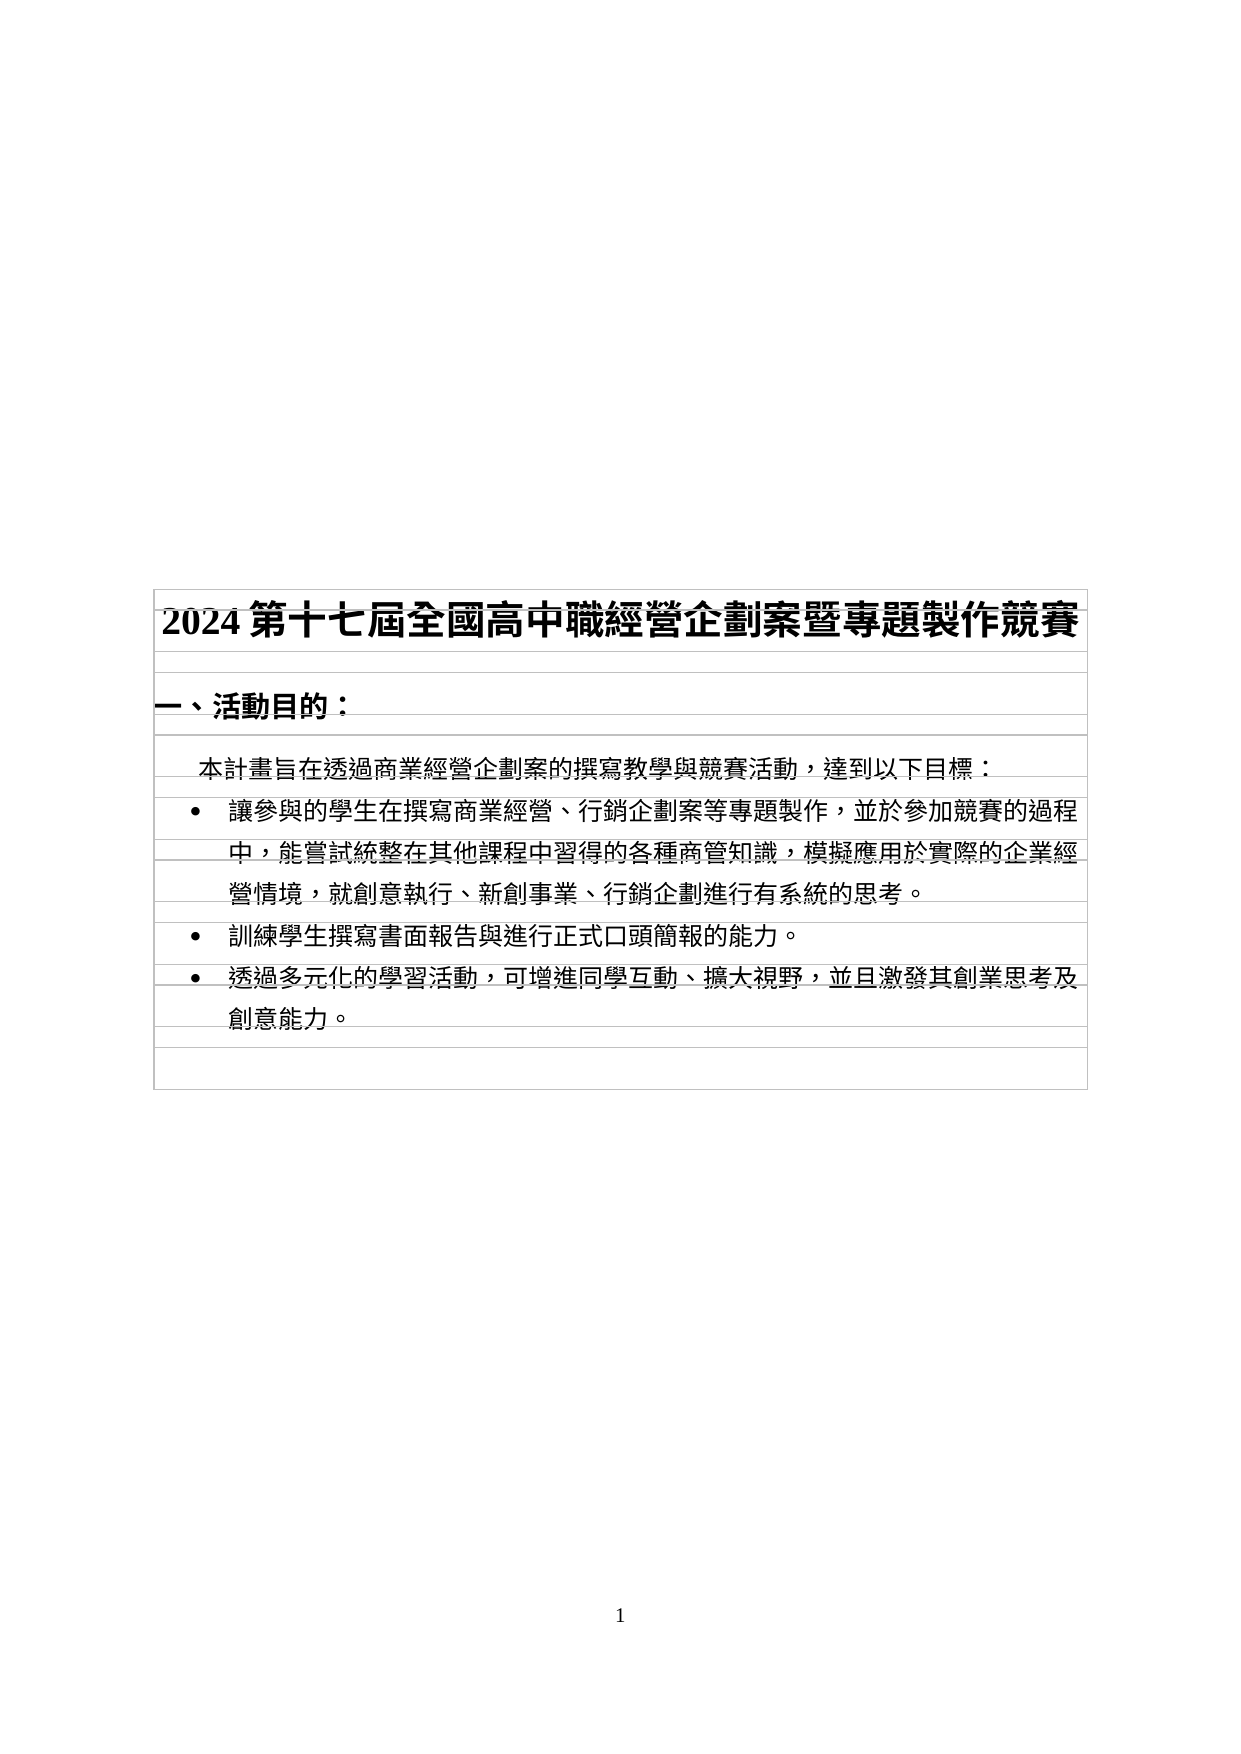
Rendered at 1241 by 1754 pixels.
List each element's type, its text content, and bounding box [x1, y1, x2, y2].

list 透過多元化的學習活動，可增進同學互動、擴大視野，並且激發其創業思考及創意能力。 [191, 965, 1087, 984]
list 透過多元化的學習活動，可增進同學互動、擴大視野，並且激發其創業思考及創意能力。 [191, 986, 1087, 1026]
list 透過多元化的學習活動，可增進同學互動、擴大視野，並且激發其創業思考及創意能力。 [191, 1027, 1087, 1036]
list 讓參與的學生在撰寫商業經營、行銷企劃案等專題製作，並於參加競賽的過程中，能嘗試統整在其他課程中習得的各種商管知識，模擬應用於實際的企業經營情境，就創意執行、新創事業、行銷企劃進行有系統的思考。 [191, 840, 1087, 859]
text 2024第十七屆全國高中職經營企劃案暨專題製作競賽 [155, 611, 1087, 646]
list [191, 911, 1087, 922]
list 讓參與的學生在撰寫商業經營、行銷企劃案等專題製作，並於參加競賽的過程中，能嘗試統整在其他課程中習得的各種商管知識，模擬應用於實際的企業經營情境，就創意執行、新創事業、行銷企劃進行有系統的思考。 [191, 861, 1087, 901]
list 透過多元化的學習活動，可增進同學互動、擴大視野，並且激發其創業思考及創意能力。 [191, 953, 1087, 964]
list 讓參與的學生在撰寫商業經營、行銷企劃案等專題製作，並於參加競賽的過程中，能嘗試統整在其他課程中習得的各種商管知識，模擬應用於實際的企業經營情境，就創意執行、新創事業、行銷企劃進行有系統的思考。 [191, 902, 1087, 911]
list 讓參與的學生在撰寫商業經營、行銷企劃案等專題製作，並於參加競賽的過程中，能嘗試統整在其他課程中習得的各種商管知識，模擬應用於實際的企業經營情境，就創意執行、新創事業、行銷企劃進行有系統的思考。 [191, 798, 1087, 839]
list 讓參與的學生在撰寫商業經營、行銷企劃案等專題製作，並於參加競賽的過程中，能嘗試統整在其他課程中習得的各種商管知識，模擬應用於實際的企業經營情境，就創意執行、新創事業、行銷企劃進行有系統的思考。 [191, 786, 1087, 797]
text 本計畫旨在透過商業經營企劃案的撰寫教學與競賽活動，達到以下目標： [198, 777, 1087, 786]
text 本計畫旨在透過商業經營企劃案的撰寫教學與競賽活動，達到以下目標： [198, 744, 1087, 776]
list 訓練學生撰寫書面報告與進行正式口頭簡報的能力。 [191, 923, 1087, 953]
text [155, 590, 1087, 609]
text 一、活動目的： [155, 683, 1087, 714]
text 一、活動目的： [155, 715, 1087, 726]
text 一、活動目的： [312, 700, 323, 714]
